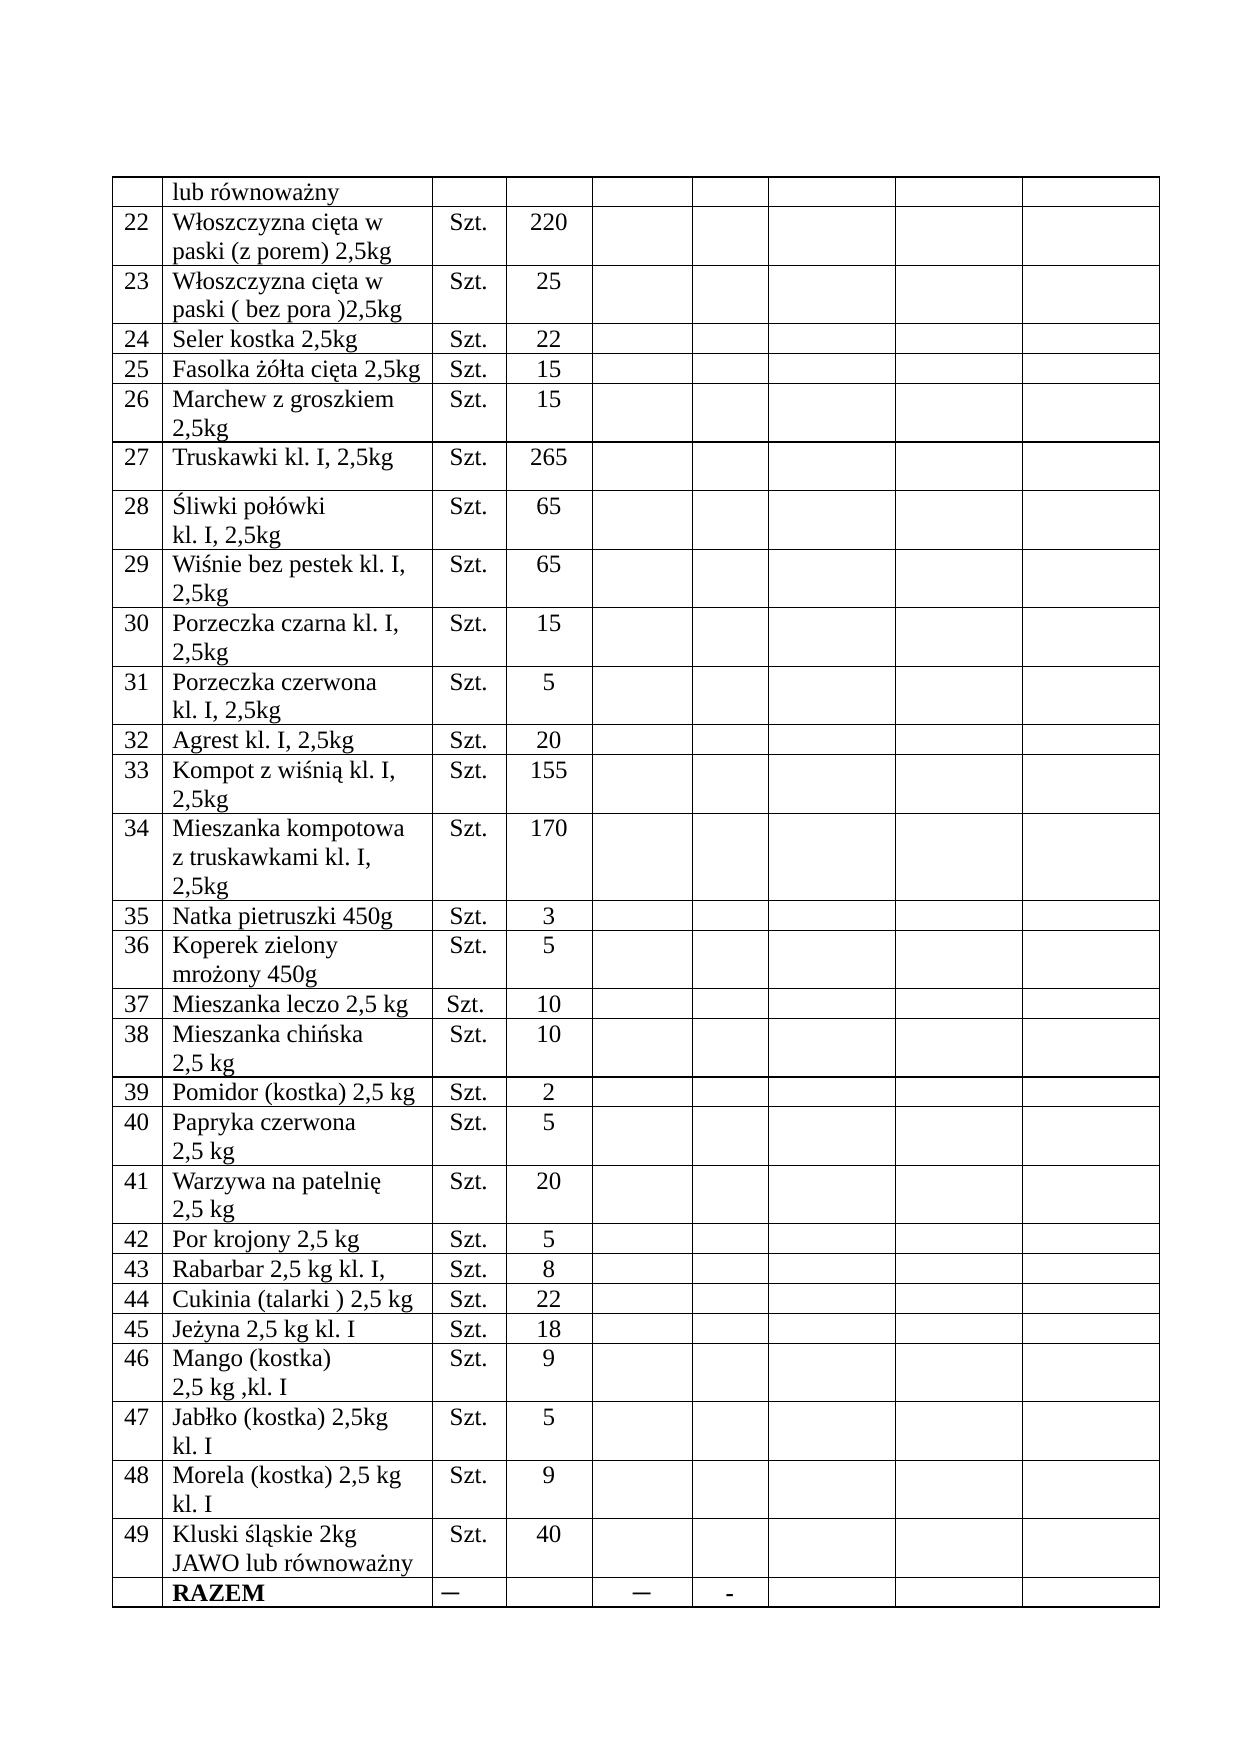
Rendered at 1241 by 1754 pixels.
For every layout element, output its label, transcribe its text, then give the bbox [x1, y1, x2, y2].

table_cell [593, 931, 692, 988]
table_cell Mieszanka kompotowa z truskawkami kl. I, 2,5kg [163, 814, 432, 900]
table_cell [1023, 755, 1159, 812]
table_cell 3 [507, 901, 592, 929]
table_cell [1023, 550, 1159, 607]
table_cell [769, 384, 895, 441]
table_cell [1023, 1107, 1159, 1165]
table_cell Szt. [433, 901, 506, 929]
table_cell Cukinia (talarki ) 2,5 kg [163, 1284, 432, 1313]
table_cell 37 [113, 989, 162, 1018]
table_cell 36 [113, 931, 162, 988]
table_cell Szt. [433, 1078, 506, 1106]
table_cell [693, 755, 768, 812]
table_cell [593, 814, 692, 900]
table_cell 8 [507, 1254, 592, 1283]
table_cell [769, 1461, 895, 1518]
table_cell Szt. [433, 667, 506, 724]
table_cell [1023, 901, 1159, 929]
table_cell Koperek zielony mrożony 450g [163, 931, 432, 988]
table_cell Porzeczka czerwona kl. I, 2,5kg [163, 667, 432, 724]
table_cell Szt. [433, 550, 506, 607]
table_cell 65 [507, 491, 592, 548]
table_cell 22 [113, 207, 162, 265]
table_cell [693, 443, 768, 490]
table_cell 28 [113, 491, 162, 548]
table_cell [769, 931, 895, 988]
table_cell Szt. [433, 1224, 506, 1253]
table_cell [896, 901, 1022, 929]
table_cell [593, 384, 692, 441]
table_cell Fasolka żółta cięta 2,5kg [163, 354, 432, 383]
table_cell [769, 1019, 895, 1076]
table_cell [507, 178, 592, 206]
table_cell [1023, 1078, 1159, 1106]
table_cell 22 [507, 324, 592, 353]
table_cell 31 [113, 667, 162, 724]
table_cell Truskawki kl. I, 2,5kg [163, 443, 432, 490]
table_cell 49 [113, 1519, 162, 1577]
table_cell [433, 178, 506, 206]
table_cell 18 [507, 1314, 592, 1342]
table_cell [113, 178, 162, 206]
table_cell [896, 207, 1022, 265]
table_cell [1023, 324, 1159, 353]
table_cell [593, 491, 692, 548]
table_cell [1023, 725, 1159, 754]
table_cell [769, 667, 895, 724]
table_cell [693, 1314, 768, 1342]
table_cell [1023, 1314, 1159, 1342]
table_cell [1023, 1402, 1159, 1459]
table_cell [113, 1578, 162, 1606]
table_cell [896, 1578, 1022, 1606]
table_cell Szt. [433, 443, 506, 490]
table_cell [693, 491, 768, 548]
table_cell [896, 178, 1022, 206]
table_cell 46 [113, 1344, 162, 1401]
table_cell 48 [113, 1461, 162, 1518]
table_cell [896, 1107, 1022, 1165]
table_cell [693, 1107, 768, 1165]
table_cell [896, 814, 1022, 900]
table_cell [593, 354, 692, 383]
table_cell [593, 550, 692, 607]
table_cell 35 [113, 901, 162, 929]
table_cell Szt. [433, 1284, 506, 1313]
table_cell [769, 1254, 895, 1283]
table_cell [769, 324, 895, 353]
table_cell [896, 491, 1022, 548]
table_cell ─ [593, 1578, 692, 1606]
table_cell Szt. [433, 755, 506, 812]
table_cell 5 [507, 1224, 592, 1253]
table_cell 10 [507, 1019, 592, 1076]
table_cell [769, 1314, 895, 1342]
table_cell [769, 354, 895, 383]
table_cell 39 [113, 1078, 162, 1106]
table_cell [693, 1344, 768, 1401]
table_cell [693, 901, 768, 929]
table_cell 10 [507, 989, 592, 1018]
table_cell [769, 207, 895, 265]
table_cell [769, 1578, 895, 1606]
table_cell Szt. [433, 931, 506, 988]
table_cell [593, 1519, 692, 1577]
table_cell [896, 1519, 1022, 1577]
table_cell 65 [507, 550, 592, 607]
table_cell [769, 1078, 895, 1106]
table_cell [693, 207, 768, 265]
table_cell [593, 1461, 692, 1518]
table_cell Szt. [433, 1461, 506, 1518]
table_cell [693, 550, 768, 607]
table_cell Szt. [433, 384, 506, 441]
table_cell Seler kostka 2,5kg [163, 324, 432, 353]
table_cell [693, 608, 768, 666]
table_cell [896, 989, 1022, 1018]
table_cell [896, 324, 1022, 353]
table_cell [1023, 491, 1159, 548]
table_cell 20 [507, 1166, 592, 1223]
table_cell 29 [113, 550, 162, 607]
table_cell [1023, 667, 1159, 724]
table_cell 15 [507, 384, 592, 441]
table_cell Marchew z groszkiem 2,5kg [163, 384, 432, 441]
table_cell Szt. [433, 1107, 506, 1165]
table_cell [1023, 1344, 1159, 1401]
table_cell [896, 1284, 1022, 1313]
table_cell 45 [113, 1314, 162, 1342]
table_cell [593, 1284, 692, 1313]
table_cell [693, 266, 768, 323]
table_cell [693, 814, 768, 900]
table_cell 26 [113, 384, 162, 441]
table_cell [1023, 266, 1159, 323]
table_cell [1023, 814, 1159, 900]
table_cell [896, 1402, 1022, 1459]
table_cell [896, 354, 1022, 383]
table_cell 170 [507, 814, 592, 900]
table_cell 42 [113, 1224, 162, 1253]
table_cell 47 [113, 1402, 162, 1459]
table_cell [769, 725, 895, 754]
table_cell Kompot z wiśnią kl. I, 2,5kg [163, 755, 432, 812]
table_cell Jabłko (kostka) 2,5kg kl. I [163, 1402, 432, 1459]
table_cell Szt. [433, 1019, 506, 1076]
table_cell [693, 384, 768, 441]
table_cell Pomidor (kostka) 2,5 kg [163, 1078, 432, 1106]
table_cell 2 [507, 1078, 592, 1106]
table_cell [1023, 1224, 1159, 1253]
table_cell [1023, 608, 1159, 666]
table_cell 22 [507, 1284, 592, 1313]
table_cell [593, 1019, 692, 1076]
table_cell [693, 1519, 768, 1577]
table_cell [769, 989, 895, 1018]
table_cell [693, 1284, 768, 1313]
table_cell [693, 324, 768, 353]
table_cell [896, 1314, 1022, 1342]
table_cell Szt. [433, 608, 506, 666]
table_cell Szt. [433, 814, 506, 900]
table_cell [1023, 1578, 1159, 1606]
table_cell 5 [507, 1107, 592, 1165]
table_cell [693, 178, 768, 206]
table_cell Szt. [433, 1344, 506, 1401]
table_cell ─ [433, 1578, 506, 1606]
table_cell [593, 1254, 692, 1283]
table_cell [593, 989, 692, 1018]
table_cell [1023, 354, 1159, 383]
table_cell [593, 755, 692, 812]
table_cell 30 [113, 608, 162, 666]
table_cell 155 [507, 755, 592, 812]
table_cell [896, 1461, 1022, 1518]
table_cell Włoszczyzna cięta w paski (z porem) 2,5kg [163, 207, 432, 265]
table_cell [1023, 989, 1159, 1018]
table_cell Por krojony 2,5 kg [163, 1224, 432, 1253]
table_cell [693, 1224, 768, 1253]
table_cell [693, 1019, 768, 1076]
table_cell 38 [113, 1019, 162, 1076]
table_cell Mieszanka chińska 2,5 kg [163, 1019, 432, 1076]
table_cell [769, 491, 895, 548]
table_cell [896, 1254, 1022, 1283]
table_cell [769, 178, 895, 206]
table_cell [896, 931, 1022, 988]
table_cell [693, 989, 768, 1018]
table_cell [593, 1344, 692, 1401]
table_cell [896, 667, 1022, 724]
table_cell 34 [113, 814, 162, 900]
table_cell [507, 1578, 592, 1606]
table_cell [593, 443, 692, 490]
table_cell Szt. [433, 324, 506, 353]
table_cell [593, 725, 692, 754]
table_cell 9 [507, 1344, 592, 1401]
table_cell Mango (kostka) 2,5 kg ,kl. I [163, 1344, 432, 1401]
table_cell [1023, 207, 1159, 265]
table_cell Szt. [433, 1519, 506, 1577]
table_cell [896, 725, 1022, 754]
table_cell 5 [507, 667, 592, 724]
table_cell [769, 755, 895, 812]
table_cell [1023, 1166, 1159, 1223]
table_cell [1023, 1461, 1159, 1518]
table_cell 25 [507, 266, 592, 323]
table_cell 23 [113, 266, 162, 323]
table_cell Szt. [433, 1254, 506, 1283]
table_cell [769, 608, 895, 666]
table_cell 24 [113, 324, 162, 353]
table_cell Agrest kl. I, 2,5kg [163, 725, 432, 754]
table_cell Śliwki połówki kl. I, 2,5kg [163, 491, 432, 548]
table_cell [693, 725, 768, 754]
table_cell [769, 1224, 895, 1253]
table_cell [769, 1166, 895, 1223]
table_cell Morela (kostka) 2,5 kg kl. I [163, 1461, 432, 1518]
table_cell Kluski śląskie 2kg JAWO lub równoważny [163, 1519, 432, 1577]
table_cell [593, 207, 692, 265]
table_cell - [693, 1578, 768, 1606]
table_cell [896, 1224, 1022, 1253]
table_cell [896, 384, 1022, 441]
table_cell Warzywa na patelnię 2,5 kg [163, 1166, 432, 1223]
table_cell [693, 1254, 768, 1283]
table_cell Szt. [433, 266, 506, 323]
table_cell [769, 1402, 895, 1459]
table_cell [593, 1224, 692, 1253]
table_cell [593, 901, 692, 929]
table_cell [1023, 1519, 1159, 1577]
table_cell [1023, 1019, 1159, 1076]
table_cell Natka pietruszki 450g [163, 901, 432, 929]
table_cell 40 [113, 1107, 162, 1165]
table_cell [769, 1344, 895, 1401]
table_cell [1023, 1284, 1159, 1313]
table_cell [769, 443, 895, 490]
table_cell [1023, 443, 1159, 490]
table_cell Rabarbar 2,5 kg kl. I, [163, 1254, 432, 1283]
table_cell 15 [507, 608, 592, 666]
table_cell [593, 1078, 692, 1106]
table_cell 41 [113, 1166, 162, 1223]
table_cell [593, 324, 692, 353]
table_cell 220 [507, 207, 592, 265]
table_cell Porzeczka czarna kl. I, 2,5kg [163, 608, 432, 666]
table_cell [769, 814, 895, 900]
table_cell [593, 1402, 692, 1459]
table_cell [896, 1166, 1022, 1223]
table_cell [769, 266, 895, 323]
table_cell [693, 1461, 768, 1518]
table_cell 33 [113, 755, 162, 812]
table_cell Wiśnie bez pestek kl. I, 2,5kg [163, 550, 432, 607]
table_cell 15 [507, 354, 592, 383]
table_cell Szt. [433, 725, 506, 754]
table_cell RAZEM [163, 1578, 432, 1606]
table_cell 43 [113, 1254, 162, 1283]
table_cell Papryka czerwona 2,5 kg [163, 1107, 432, 1165]
table_cell [1023, 931, 1159, 988]
table_cell [593, 178, 692, 206]
table_cell [1023, 178, 1159, 206]
table_cell [769, 1107, 895, 1165]
table_cell [593, 266, 692, 323]
table_cell Mieszanka leczo 2,5 kg [163, 989, 432, 1018]
table_cell [896, 755, 1022, 812]
table_cell [593, 667, 692, 724]
table_cell [769, 550, 895, 607]
table_cell Szt. [433, 354, 506, 383]
table_cell [769, 1284, 895, 1313]
table_cell 40 [507, 1519, 592, 1577]
table_cell [593, 608, 692, 666]
table_cell Jeżyna 2,5 kg kl. I [163, 1314, 432, 1342]
table_cell 265 [507, 443, 592, 490]
table_cell Szt. [433, 1314, 506, 1342]
table_cell 44 [113, 1284, 162, 1313]
table_cell [769, 1519, 895, 1577]
table_cell 5 [507, 931, 592, 988]
table_cell [1023, 1254, 1159, 1283]
table_cell [693, 354, 768, 383]
table_cell Włoszczyzna cięta w paski ( bez pora )2,5kg [163, 266, 432, 323]
table_cell 20 [507, 725, 592, 754]
table_cell [693, 1078, 768, 1106]
table_cell Szt. [433, 207, 506, 265]
table_cell Szt. [433, 1402, 506, 1459]
table_cell [693, 1166, 768, 1223]
table_cell 5 [507, 1402, 592, 1459]
table_cell 25 [113, 354, 162, 383]
table_cell [896, 1344, 1022, 1401]
table_cell Szt. [433, 491, 506, 548]
table_cell [769, 901, 895, 929]
table_cell [693, 667, 768, 724]
table_cell Szt. [433, 989, 506, 1018]
table_cell [896, 550, 1022, 607]
table_cell [593, 1314, 692, 1342]
table_cell [693, 1402, 768, 1459]
table_cell [896, 443, 1022, 490]
table_cell 27 [113, 443, 162, 490]
table_cell 9 [507, 1461, 592, 1518]
table_cell [896, 1078, 1022, 1106]
table_cell Szt. [433, 1166, 506, 1223]
table_cell [896, 266, 1022, 323]
table_cell [896, 1019, 1022, 1076]
table_cell [593, 1166, 692, 1223]
table_cell [593, 1107, 692, 1165]
table_cell 32 [113, 725, 162, 754]
table_cell lub równoważny [163, 178, 432, 206]
table_cell [693, 931, 768, 988]
table_cell [896, 608, 1022, 666]
table_cell [1023, 384, 1159, 441]
